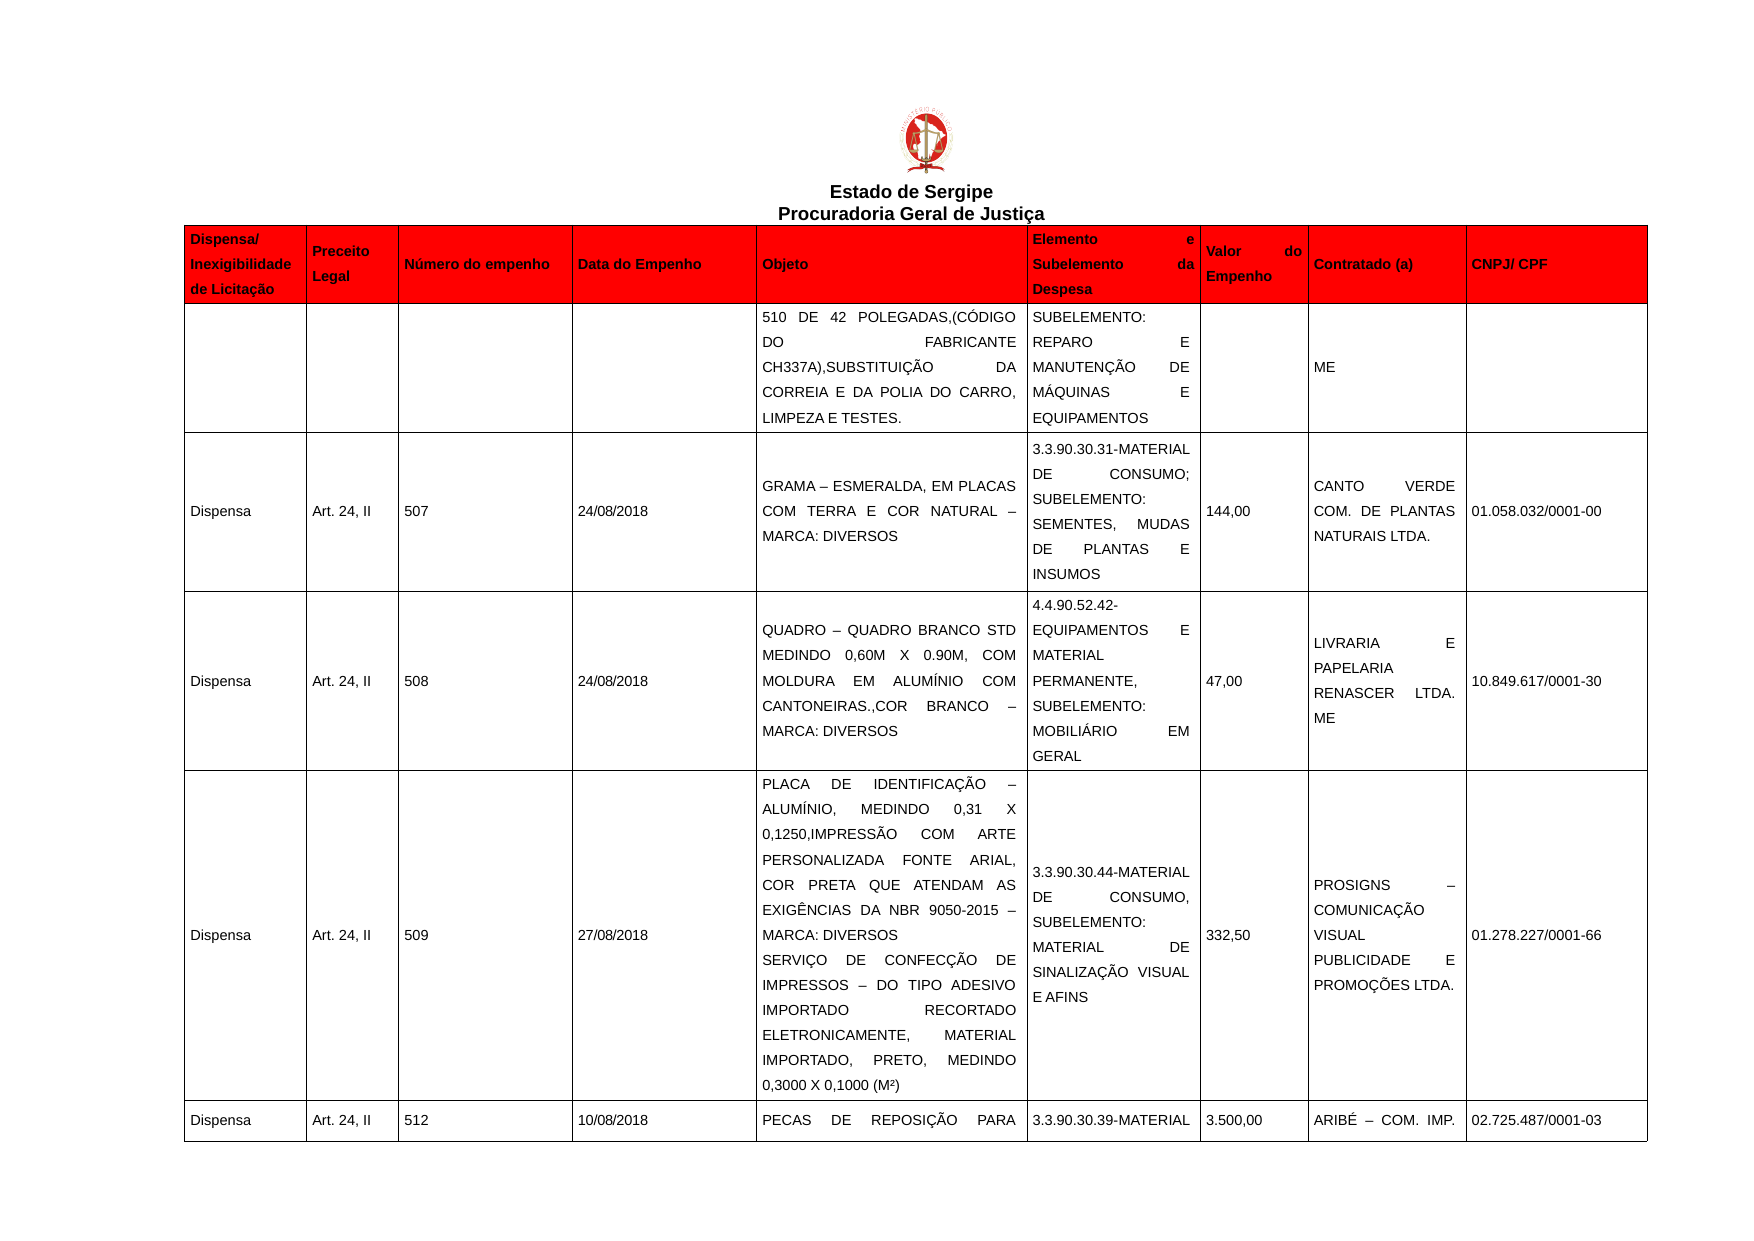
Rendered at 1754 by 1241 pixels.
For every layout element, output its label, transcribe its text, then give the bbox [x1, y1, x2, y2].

table_cell 509 [399, 771, 572, 1099]
table_header Data do Empenho [573, 226, 756, 303]
table_cell QUADRO – QUADRO BRANCO STD MEDINDO 0,60M X 0.90M, COM MOLDURA EM ALUMÍNIO COM CANTONEIRAS.,COR BRANCO – MARCA: DIVERSOS [757, 592, 1027, 770]
table_cell 24/08/2018 [573, 592, 756, 770]
table_cell 3.3.90.30.39-MATERIAL [1028, 1101, 1200, 1141]
table_cell CANTO VERDE COM. DE PLANTAS NATURAIS LTDA. [1309, 433, 1466, 591]
table_cell 507 [399, 433, 572, 591]
table_cell [399, 304, 572, 432]
table_cell Art. 24, II [307, 592, 398, 770]
table_cell 512 [399, 1101, 572, 1141]
table_cell 144,00 [1201, 433, 1308, 591]
table_cell Art. 24, II [307, 1101, 398, 1141]
table_cell 01.058.032/0001-00 [1467, 433, 1647, 591]
table_cell ME [1309, 304, 1466, 432]
table_cell 332,50 [1201, 771, 1308, 1099]
table_cell 27/08/2018 [573, 771, 756, 1099]
table_cell 4.4.90.52.42-EQUIPAMENTOS E MATERIAL PERMANENTE, SUBELEMENTO: MOBILIÁRIO EM GERAL [1028, 592, 1200, 770]
table_header Contratado (a) [1309, 226, 1466, 303]
table_cell Dispensa [185, 1101, 306, 1141]
table_cell Dispensa [185, 433, 306, 591]
table_cell [573, 304, 756, 432]
table_cell 01.278.227/0001-66 [1467, 771, 1647, 1099]
table_cell 47,00 [1201, 592, 1308, 770]
table_cell LIVRARIA E PAPELARIA RENASCER LTDA. ME [1309, 592, 1466, 770]
table_header Objeto [757, 226, 1027, 303]
table_cell Art. 24, II [307, 433, 398, 591]
table_cell ARIBÉ – COM. IMP. [1309, 1101, 1466, 1141]
table_cell PROSIGNS – COMUNICAÇÃO VISUAL PUBLICIDADE E PROMOÇÕES LTDA. [1309, 771, 1466, 1099]
table_cell [307, 304, 398, 432]
table_header CNPJ/ CPF [1467, 226, 1647, 303]
table_cell Dispensa [185, 592, 306, 770]
table_cell SUBELEMENTO: REPARO E MANUTENÇÃO DE MÁQUINAS E EQUIPAMENTOS [1028, 304, 1200, 432]
table_header Valor do Empenho [1201, 226, 1308, 303]
table_cell [185, 304, 306, 432]
table_cell 24/08/2018 [573, 433, 756, 591]
table_cell 510 DE 42 POLEGADAS,(CÓDIGO DO FABRICANTE CH337A),SUBSTITUIÇÃO DA CORREIA E DA POLIA DO CARRO, LIMPEZA E TESTES. [757, 304, 1027, 432]
table_cell 3.3.90.30.44-MATERIAL DE CONSUMO, SUBELEMENTO: MATERIAL DE SINALIZAÇÃO VISUAL E AFINS [1028, 771, 1200, 1099]
table_cell PLACA DE IDENTIFICAÇÃO – ALUMÍNIO, MEDINDO 0,31 X 0,1250,IMPRESSÃO COM ARTE PERSONALIZADA FONTE ARIAL, COR PRETA QUE ATENDAM AS EXIGÊNCIAS DA NBR 9050-2015 – MARCA: DIVERSOS SERVIÇO DE CONFECÇÃO DE IMPRESSOS – DO TIPO ADESIVO IMPORTADO RECORTADO ELETRONICAMENTE, MATERIAL IMPORTADO, PRETO, MEDINDO 0,3000 X 0,1000 (M²) [757, 771, 1027, 1099]
table_cell Art. 24, II [307, 771, 398, 1099]
table_header Número do empenho [399, 226, 572, 303]
table_cell [1467, 304, 1647, 432]
table_header Dispensa/Inexigibilidade de Licitação [185, 226, 306, 303]
table_header Preceito Legal [307, 226, 398, 303]
table_header Elemento e Subelemento da Despesa [1028, 226, 1200, 303]
table_cell 10.849.617/0001-30 [1467, 592, 1647, 770]
table_cell 3.500,00 [1201, 1101, 1308, 1141]
table_cell PECAS DE REPOSIÇÃO PARA [757, 1101, 1027, 1141]
table_cell 10/08/2018 [573, 1101, 756, 1141]
table_cell 02.725.487/0001-03 [1467, 1101, 1647, 1141]
table_cell 3.3.90.30.31-MATERIAL DE CONSUMO; SUBELEMENTO: SEMENTES, MUDAS DE PLANTAS E INSUMOS [1028, 433, 1200, 591]
table_cell 508 [399, 592, 572, 770]
table_cell GRAMA – ESMERALDA, EM PLACAS COM TERRA E COR NATURAL – MARCA: DIVERSOS [757, 433, 1027, 591]
table_cell [1201, 304, 1308, 432]
table_cell Dispensa [185, 771, 306, 1099]
